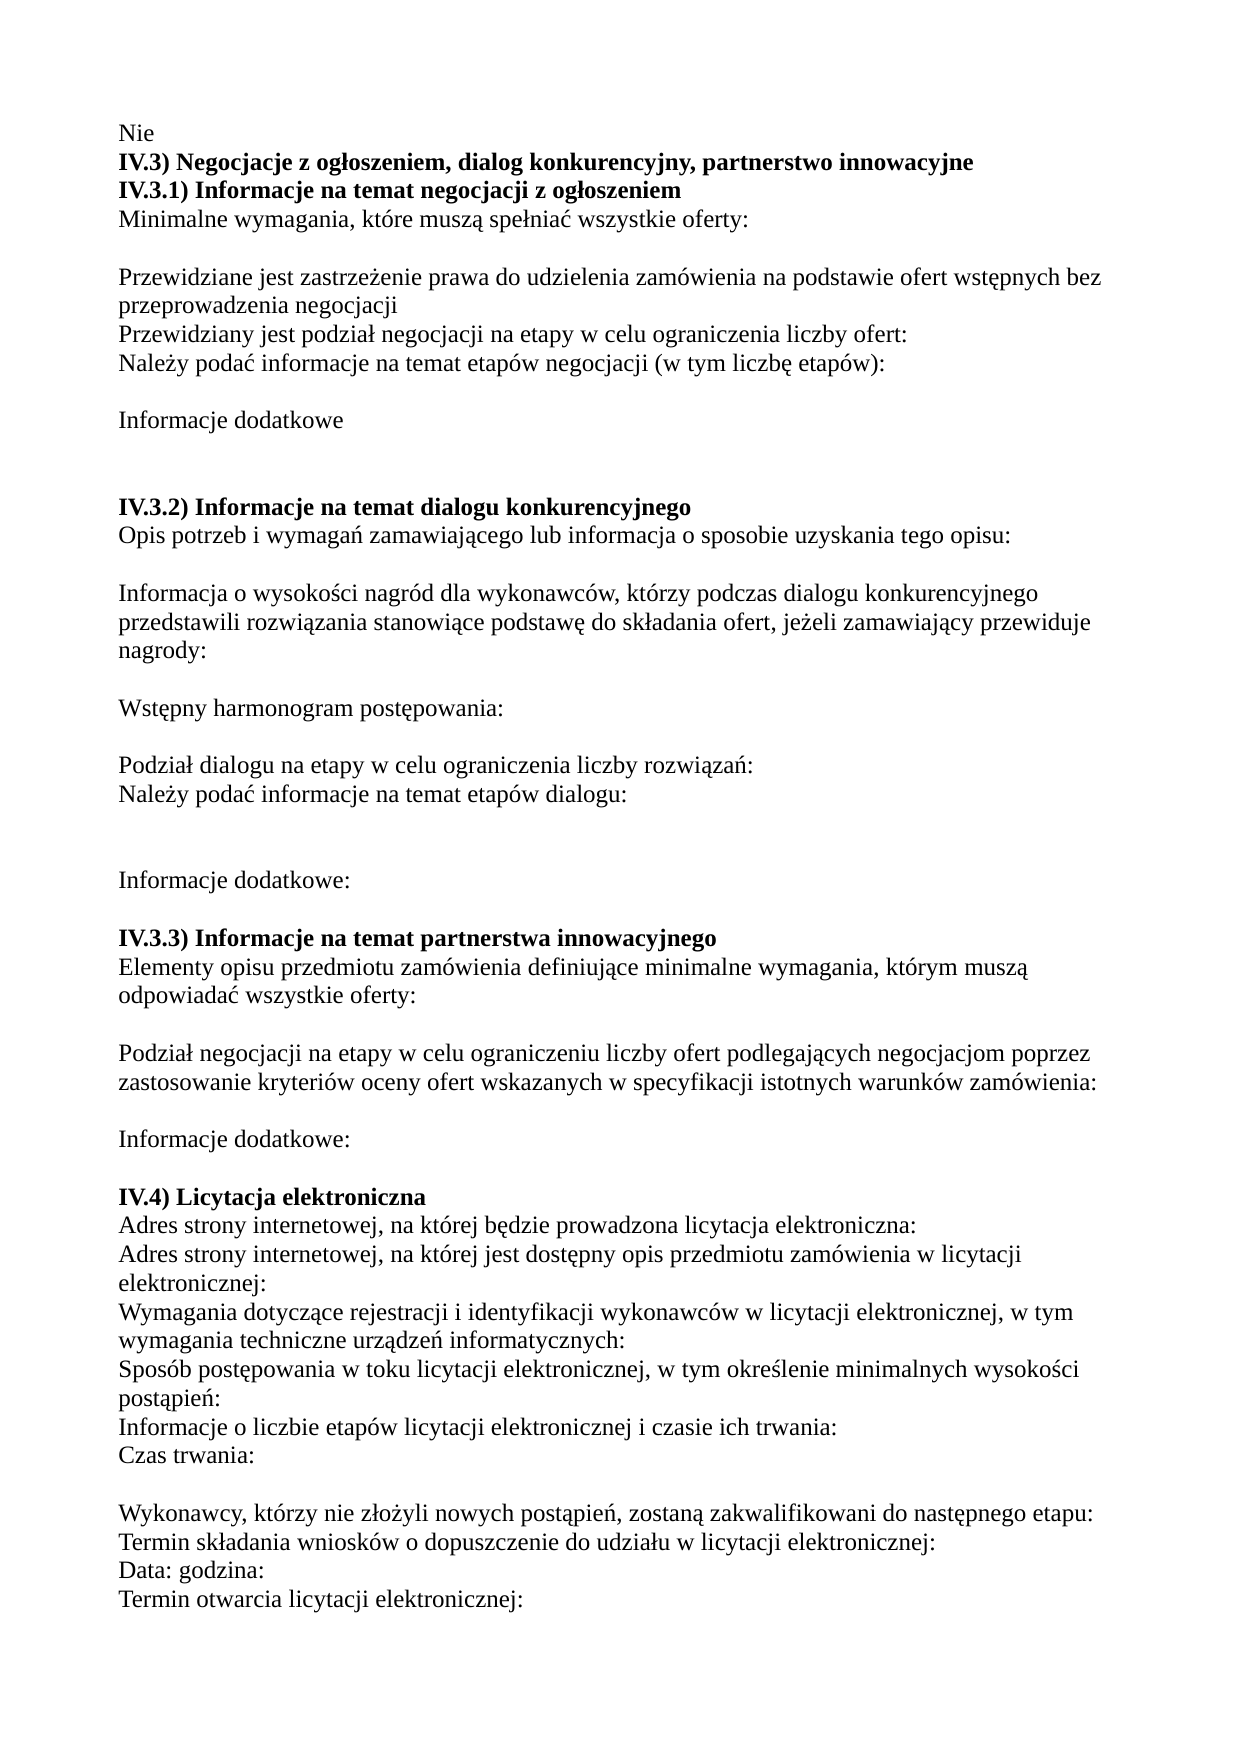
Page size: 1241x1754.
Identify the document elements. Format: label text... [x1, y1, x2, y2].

text Termin składania wniosków o dopuszczenie do udziału w licytacji elektronicznej: Data: godzina: Termin otwarcia licytacji elektronicznej: [118, 1527, 1122, 1613]
text Informacje o liczbie etapów licytacji elektronicznej i czasie ich trwania: [118, 1412, 1122, 1441]
text Adres strony internetowej, na której jest dostępny opis przedmiotu zamówienia w licytacji elektronicznej: [118, 1239, 1122, 1297]
text Wymagania dotyczące rejestracji i identyfikacji wykonawców w licytacji elektronicznej, w tym wymagania techniczne urządzeń informatycznych: [118, 1297, 1122, 1354]
text Czas trwania: Wykonawcy, którzy nie złożyli nowych postąpień, zostaną zakwalifikowani do następnego etapu: [118, 1441, 1122, 1527]
text Nie IV.3) Negocjacje z ogłoszeniem, dialog konkurencyjny, partnerstwo innowacyjne IV.3.1) Informacje na temat negocjacji z ogłoszeniem Minimalne wymagania, które muszą spełniać wszystkie oferty: Przewidziane jest zastrzeżenie prawa do udzielenia zamówienia na podstawie ofert wstępnych bez przeprowadzenia negocjacji Przewidziany jest podział negocjacji na etapy w celu ograniczenia liczby ofert: Należy podać informacje na temat etapów negocjacji (w tym liczbę etapów): Informacje dodatkowe IV.3.2) Informacje na temat dialogu konkurencyjnego Opis potrzeb i wymagań zamawiającego lub informacja o sposobie uzyskania tego opisu: Informacja o wysokości nagród dla wykonawców, którzy podczas dialogu konkurencyjnego przedstawili rozwiązania stanowiące podstawę do składania ofert, jeżeli zamawiający przewiduje nagrody: Wstępny harmonogram postępowania: Podział dialogu na etapy w celu ograniczenia liczby rozwiązań: Należy podać informacje na temat etapów dialogu: Informacje dodatkowe: IV.3.3) Informacje na temat partnerstwa innowacyjnego Elementy opisu przedmiotu zamówienia definiujące minimalne wymagania, którym muszą odpowiadać wszystkie oferty: Podział negocjacji na etapy w celu ograniczeniu liczby ofert podlegających negocjacjom poprzez zastosowanie kryteriów oceny ofert wskazanych w specyfikacji istotnych warunków zamówienia: Informacje dodatkowe: IV.4) Licytacja elektroniczna Adres strony internetowej, na której będzie prowadzona licytacja elektroniczna: [118, 118, 1122, 1239]
text Sposób postępowania w toku licytacji elektronicznej, w tym określenie minimalnych wysokości postąpień: [118, 1354, 1122, 1412]
